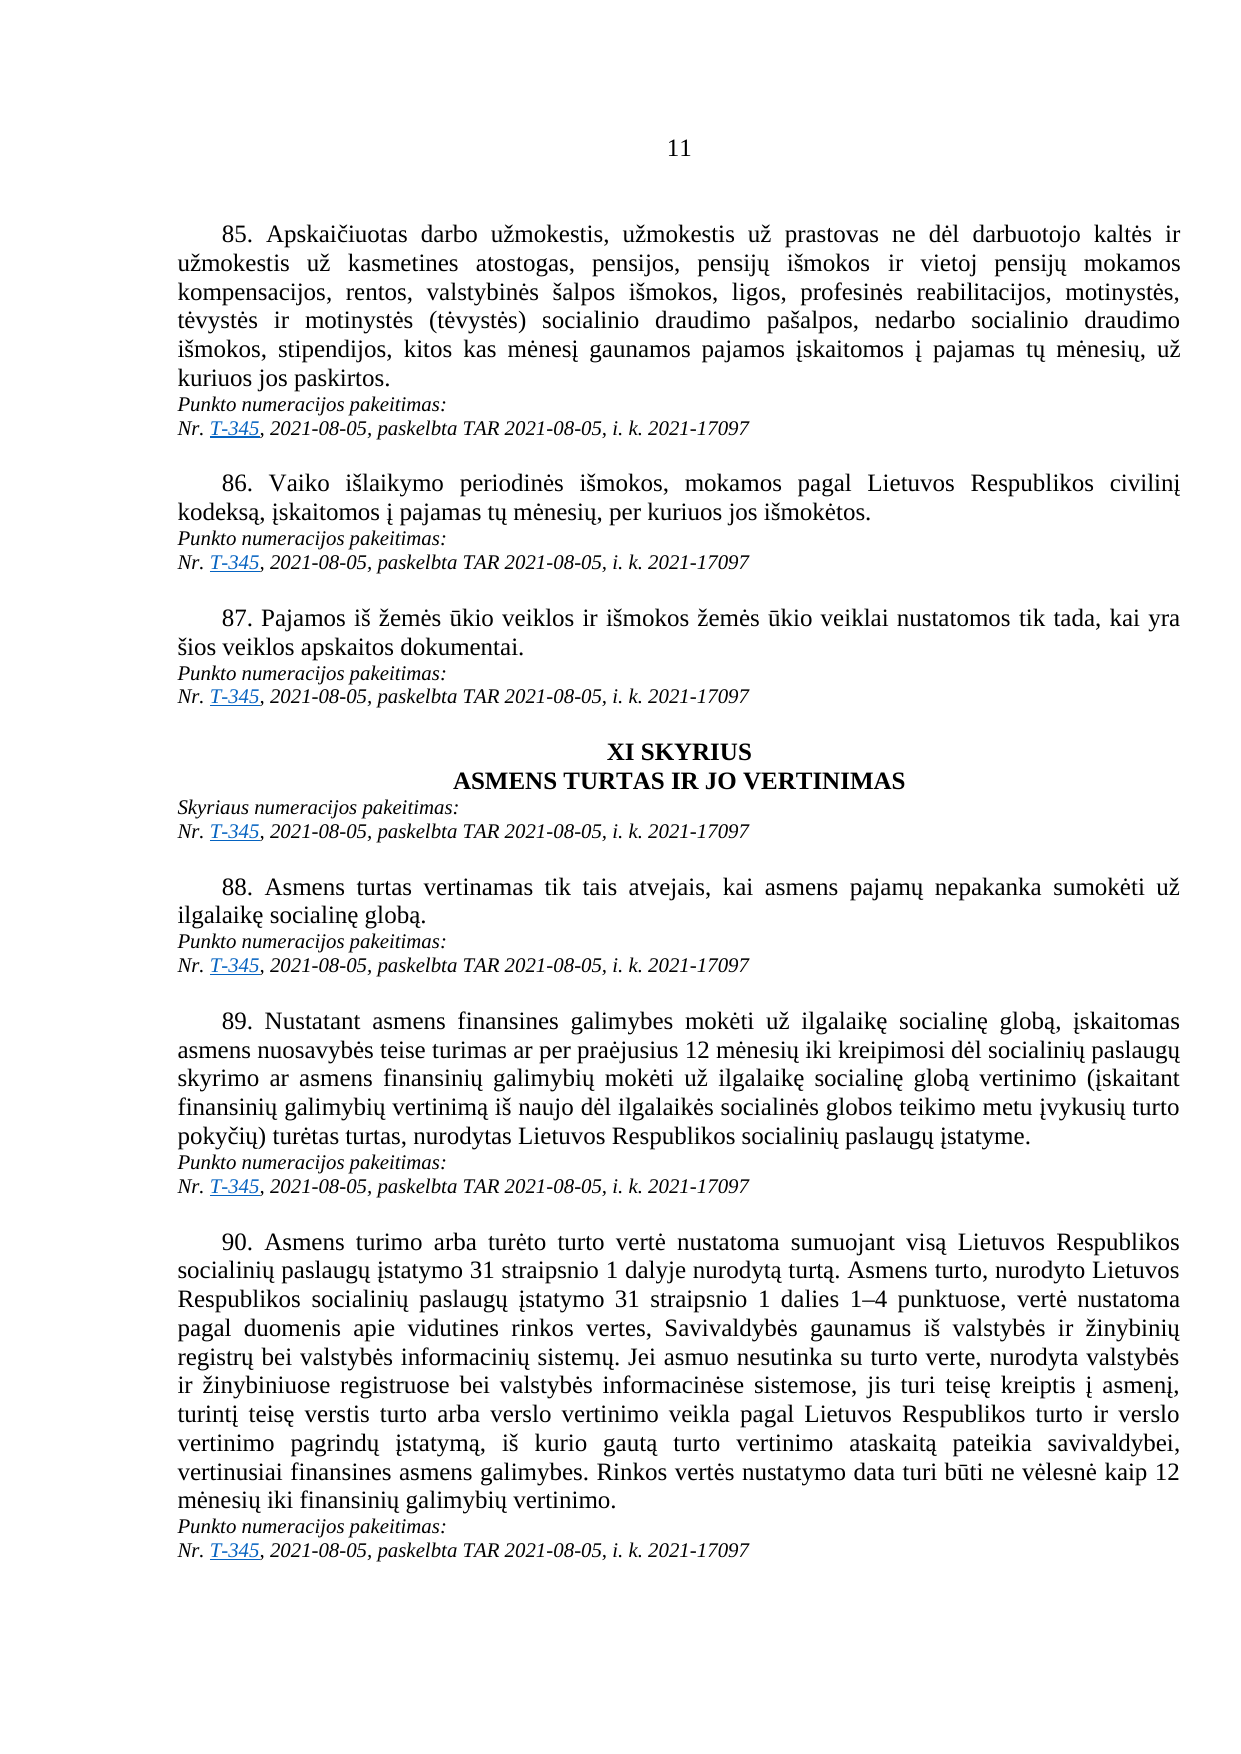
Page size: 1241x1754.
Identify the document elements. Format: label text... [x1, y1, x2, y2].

text Nr. T-345, 2021-08-05, paskelbta TAR 2021-08-05, i. k. 2021-17097 [177, 416, 1181, 440]
text XI SKYRIUS [177, 737, 1181, 766]
text 88. Asmens turtas vertinamas tik tais atvejais, kai asmens pajamų nepakanka sumokėti už ilgalaikę socialinę globą. [177, 872, 1181, 929]
text 89. Nustatant asmens finansines galimybes mokėti už ilgalaikę socialinę globą, įskaitomas asmens nuosavybės teise turimas ar per praėjusius 12 mėnesių iki kreipimosi dėl socialinių paslaugų skyrimo ar asmens finansinių galimybių mokėti už ilgalaikę socialinę globą vertinimo (įskaitant finansinių galimybių vertinimą iš naujo dėl ilgalaikės socialinės globos teikimo metu įvykusių turto pokyčių) turėtas turtas, nurodytas Lietuvos Respublikos socialinių paslaugų įstatyme. [177, 1006, 1181, 1150]
text 90. Asmens turimo arba turėto turto vertė nustatoma sumuojant visą Lietuvos Respublikos socialinių paslaugų įstatymo 31 straipsnio 1 dalyje nurodytą turtą. Asmens turto, nurodyto Lietuvos Respublikos socialinių paslaugų įstatymo 31 straipsnio 1 dalies 1–4 punktuose, vertė nustatoma pagal duomenis apie vidutines rinkos vertes, Savivaldybės gaunamus iš valstybės ir žinybinių registrų bei valstybės informacinių sistemų. Jei asmuo nesutinka su turto verte, nurodyta valstybės ir žinybiniuose registruose bei valstybės informacinėse sistemose, jis turi teisę kreiptis į asmenį, turintį teisę verstis turto arba verslo vertinimo veikla pagal Lietuvos Respublikos turto ir verslo vertinimo pagrindų įstatymą, iš kurio gautą turto vertinimo ataskaitą pateikia savivaldybei, vertinusiai finansines asmens galimybes. Rinkos vertės nustatymo data turi būti ne vėlesnė kaip 12 mėnesių iki finansinių galimybių vertinimo. [177, 1227, 1181, 1514]
text Skyriaus numeracijos pakeitimas: [177, 795, 1181, 819]
text Nr. T-345, 2021-08-05, paskelbta TAR 2021-08-05, i. k. 2021-17097 [177, 1174, 1181, 1198]
text 87. Pajamos iš žemės ūkio veiklos ir išmokos žemės ūkio veiklai nustatomos tik tada, kai yra šios veiklos apskaitos dokumentai. [177, 603, 1181, 660]
text Punkto numeracijos pakeitimas: [177, 1150, 1181, 1174]
text Nr. T-345, 2021-08-05, paskelbta TAR 2021-08-05, i. k. 2021-17097 [177, 1538, 1181, 1562]
text Punkto numeracijos pakeitimas: [177, 1514, 1181, 1538]
text Punkto numeracijos pakeitimas: [177, 392, 1181, 416]
text 86. Vaiko išlaikymo periodinės išmokos, mokamos pagal Lietuvos Respublikos civilinį kodeksą, įskaitomos į pajamas tų mėnesių, per kuriuos jos išmokėtos. [177, 468, 1181, 526]
text 85. Apskaičiuotas darbo užmokestis, užmokestis už prastovas ne dėl darbuotojo kaltės ir užmokestis už kasmetines atostogas, pensijos, pensijų išmokos ir vietoj pensijų mokamos kompensacijos, rentos, valstybinės šalpos išmokos, ligos, profesinės reabilitacijos, motinystės, tėvystės ir motinystės (tėvystės) socialinio draudimo pašalpos, nedarbo socialinio draudimo išmokos, stipendijos, kitos kas mėnesį gaunamos pajamos įskaitomos į pajamas tų mėnesių, už kuriuos jos paskirtos. [177, 219, 1181, 392]
text Punkto numeracijos pakeitimas: [177, 526, 1181, 550]
text Punkto numeracijos pakeitimas: [177, 660, 1181, 684]
text Nr. T-345, 2021-08-05, paskelbta TAR 2021-08-05, i. k. 2021-17097 [177, 953, 1181, 977]
text Punkto numeracijos pakeitimas: [177, 929, 1181, 953]
text ASMENS TURTAS IR JO VERTINIMAS [177, 766, 1181, 795]
text Nr. T-345, 2021-08-05, paskelbta TAR 2021-08-05, i. k. 2021-17097 [177, 819, 1181, 843]
text Nr. T-345, 2021-08-05, paskelbta TAR 2021-08-05, i. k. 2021-17097 [177, 550, 1181, 574]
text Nr. T-345, 2021-08-05, paskelbta TAR 2021-08-05, i. k. 2021-17097 [177, 684, 1181, 708]
